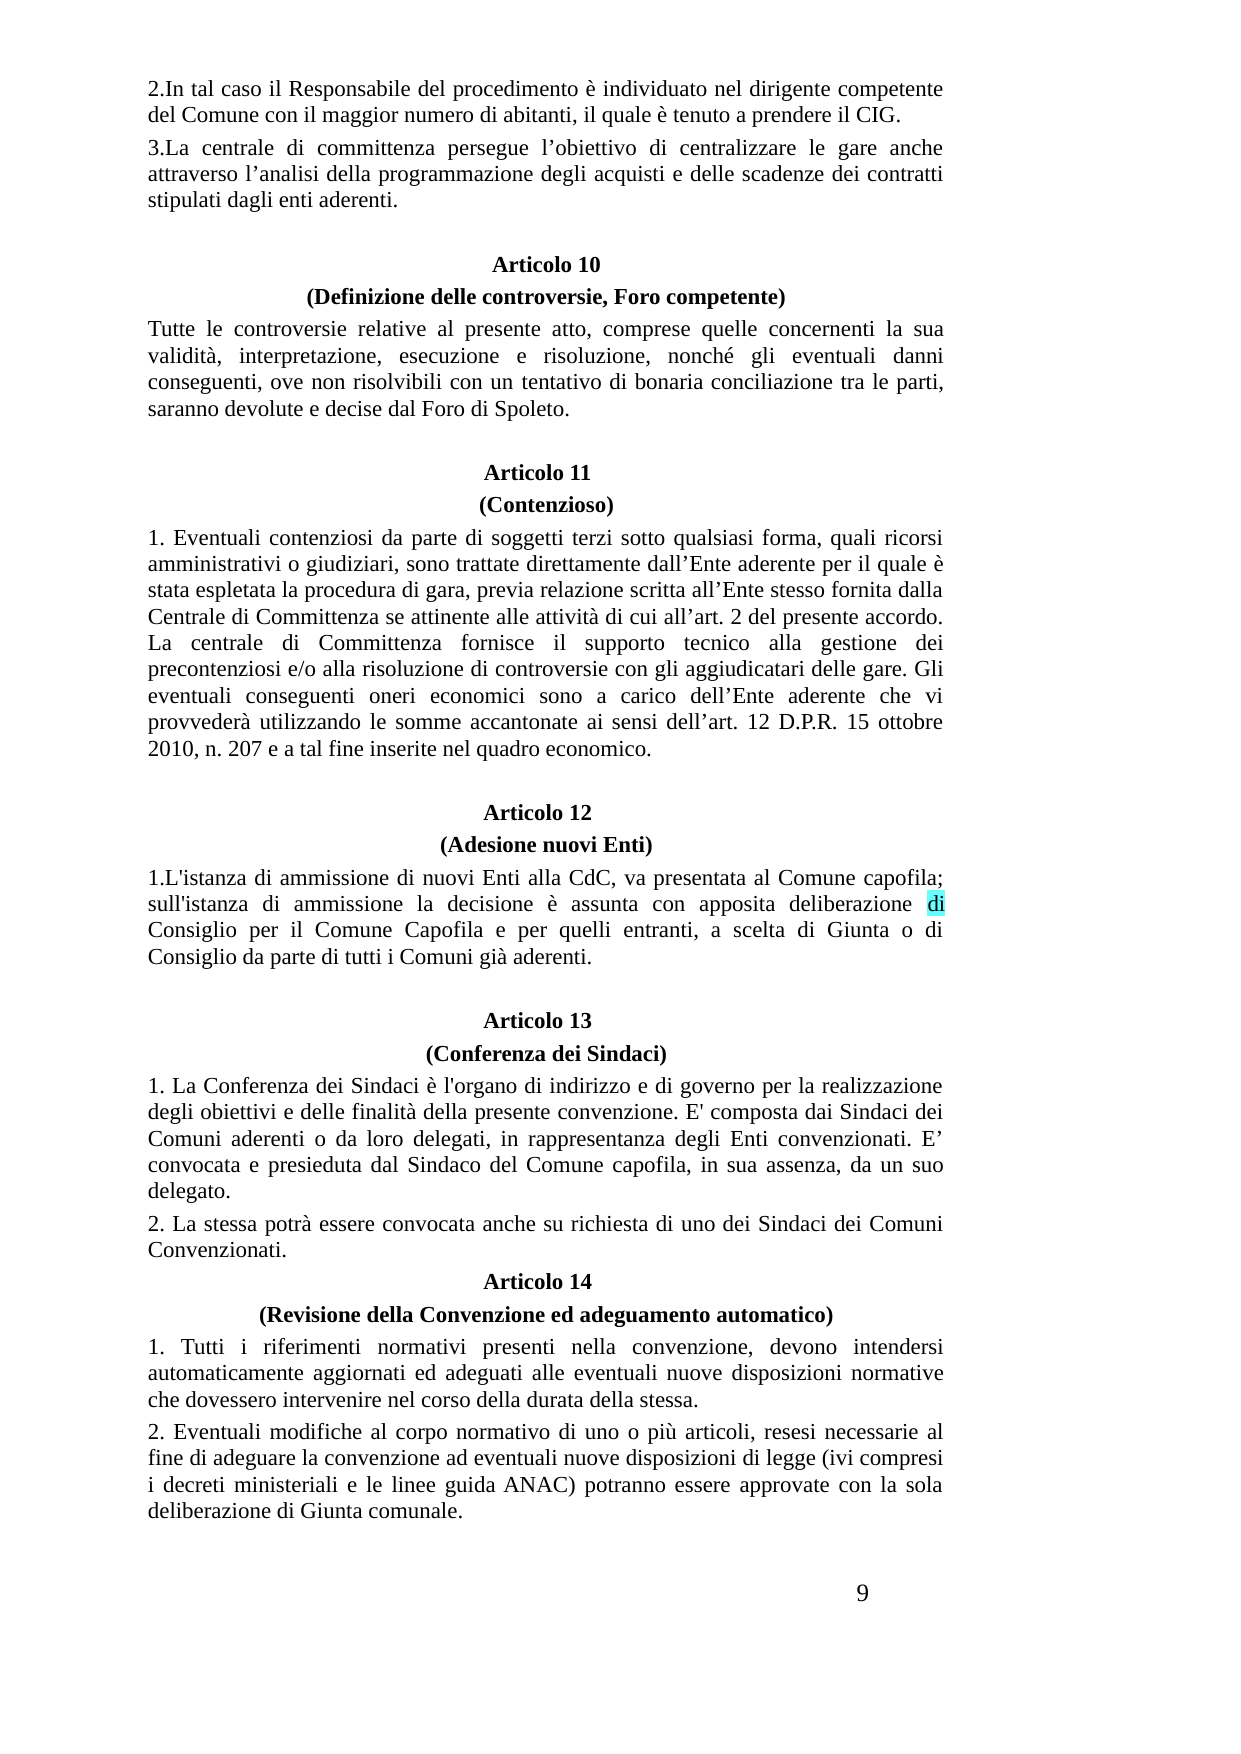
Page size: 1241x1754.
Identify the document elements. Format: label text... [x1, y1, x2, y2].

text 1. La Conferenza dei Sindaci è l'organo di indirizzo e di governo per la realizzazione degli obiettivi e delle finalità della presente convenzione. E' composta dai Sindaci dei Comuni aderenti o da loro delegati, in rappresentanza degli Enti convenzionati. E’ convocata e presieduta dal Sindaco del Comune capofila, in sua assenza, da un suo delegato. [148, 1072, 945, 1204]
text Articolo 10 [148, 251, 945, 277]
text (Definizione delle controversie, Foro competente) [148, 283, 945, 309]
text 2. Eventuali modifiche al corpo normativo di uno o più articoli, resesi necessarie al fine di adeguare la convenzione ad eventuali nuove disposizioni di legge (ivi compresi i decreti ministeriali e le linee guida ANAC) potranno essere approvate con la sola deliberazione di Giunta comunale. [148, 1418, 945, 1523]
text (Contenzioso) [148, 491, 945, 518]
list La centrale di committenza persegue l’obiettivo di centralizzare le gare anche attraverso l’analisi della programmazione degli acquisti e delle scadenze dei contratti stipulati dagli enti aderenti. [148, 134, 945, 213]
text (Revisione della Convenzione ed adeguamento automatico) [148, 1301, 945, 1327]
list In tal caso il Responsabile del procedimento è individuato nel dirigente competente del Comune con il maggior numero di abitanti, il quale è tenuto a prendere il CIG. [148, 75, 945, 128]
text Articolo 13 [130, 1007, 945, 1034]
text Tutte le controversie relative al presente atto, comprese quelle concernenti la sua validità, interpretazione, esecuzione e risoluzione, nonché gli eventuali danni conseguenti, ove non risolvibili con un tentativo di bonaria conciliazione tra le parti, saranno devolute e decise dal Foro di Spoleto. [148, 316, 945, 421]
text Articolo 12 [130, 799, 945, 826]
text 1. Tutti i riferimenti normativi presenti nella convenzione, devono intendersi automaticamente aggiornati ed adeguati alle eventuali nuove disposizioni normative che dovessero intervenire nel corso della durata della stessa. [148, 1333, 945, 1412]
text (Adesione nuovi Enti) [148, 831, 945, 858]
text Articolo 11 [130, 459, 945, 486]
text Articolo 14 [130, 1268, 945, 1295]
text 1. Eventuali contenziosi da parte di soggetti terzi sotto qualsiasi forma, quali ricorsi amministrativi o giudiziari, sono trattate direttamente dall’Ente aderente per il quale è stata espletata la procedura di gara, previa relazione scritta all’Ente stesso fornita dalla Centrale di Committenza se attinente alle attività di cui all’art. 2 del presente accordo. La centrale di Committenza fornisce il supporto tecnico alla gestione dei precontenziosi e/o alla risoluzione di controversie con gli aggiudicatari delle gare. Gli eventuali conseguenti oneri economici sono a carico dell’Ente aderente che vi provvederà utilizzando le somme accantonate ai sensi dell’art. 12 D.P.R. 15 ottobre 2010, n. 207 e a tal fine inserite nel quadro economico. [148, 524, 945, 761]
text (Conferenza dei Sindaci) [148, 1040, 945, 1066]
text 2. La stessa potrà essere convocata anche su richiesta di uno dei Sindaci dei Comuni Convenzionati. [148, 1210, 945, 1262]
text 1.L'istanza di ammissione di nuovi Enti alla CdC, va presentata al Comune capofila; sull'istanza di ammissione la decisione è assunta con apposita deliberazione di Consiglio per il Comune Capofila e per quelli entranti, a scelta di Giunta o di Consiglio da parte di tutti i Comuni già aderenti. [148, 864, 945, 969]
